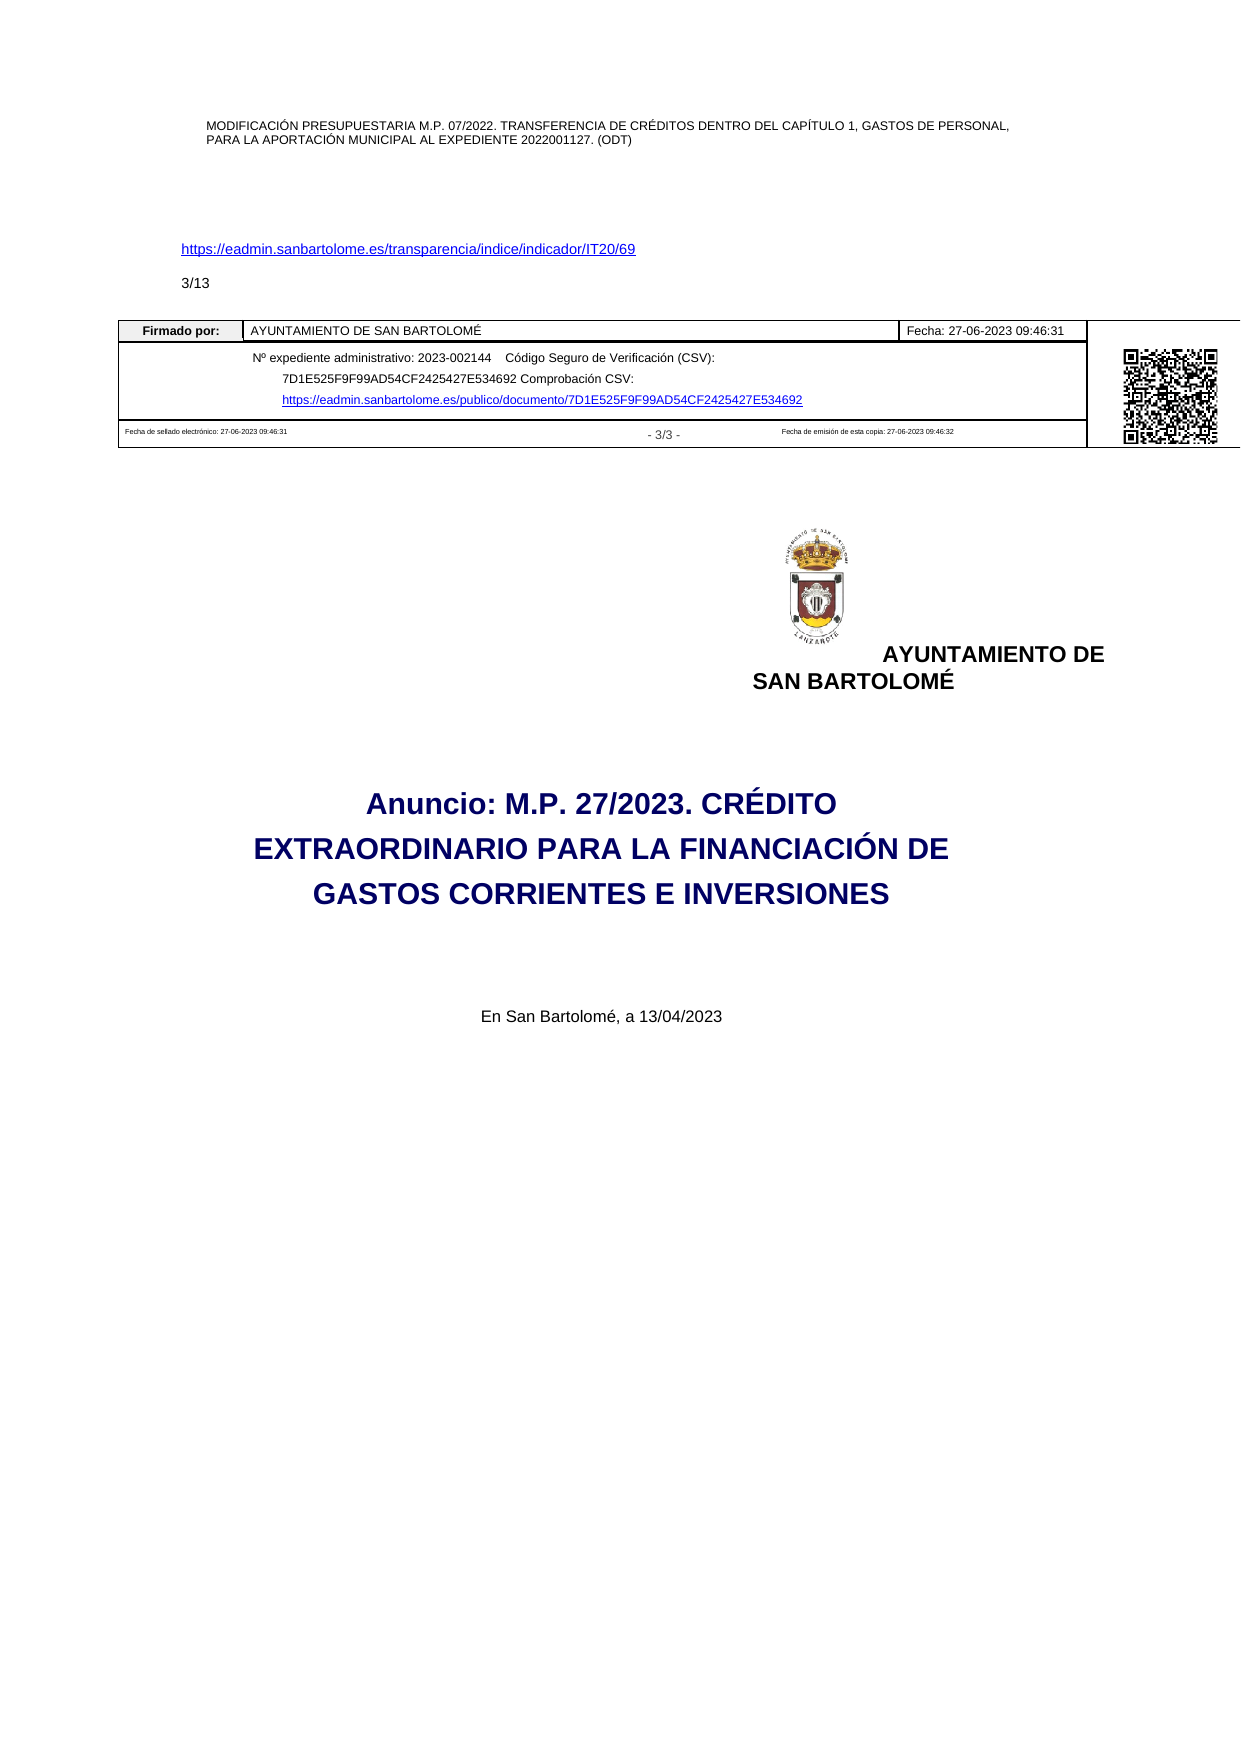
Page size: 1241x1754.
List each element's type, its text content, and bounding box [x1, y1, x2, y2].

table_header Fecha: 27-06-2023 09:46:31 [900, 321, 1086, 340]
table_cell Fecha de sellado electrónico: 27-06-2023 09:46:31 - 3/3 - Fecha de emisión de esta copia: 27-06-2023 09:46:32 [119, 421, 1086, 447]
table_header [1088, 321, 1240, 447]
table_header Firmado por: [119, 321, 242, 338]
table_header AYUNTAMIENTO DE SAN BARTOLOMÉ [244, 321, 898, 340]
text En San Bartolomé, a 13/04/2023 [245, 1006, 958, 1026]
text Anuncio: M.P. 27/2023. CRÉDITO EXTRAORDINARIO PARA LA FINANCIACIÓN DE GASTOS CORRIENTES E INVERSIONES [245, 786, 958, 911]
text AYUNTAMIENTO DE SAN BARTOLOMÉ [752, 511, 1122, 694]
table_cell Nº expediente administrativo: 2023-002144 Código Seguro de Verificación (CSV): 7D1E525F9F99AD54CF2425427E534692 Comprobación CSV: https://eadmin.sanbartolome.es/publico/documento/7D1E525F9F99AD54CF2425427E534692 [119, 343, 1086, 419]
text https://eadmin.sanbartolome.es/transparencia/indice/indicador/IT20/69 3/13 [181, 241, 1122, 291]
text MODIFICACIÓN PRESUPUESTARIA M.P. 07/2022. TRANSFERENCIA DE CRÉDITOS DENTRO DEL CAPÍTULO 1, GASTOS DE PERSONAL, PARA LA APORTACIÓN MUNICIPAL AL EXPEDIENTE 2022001127. (ODT) [206, 118, 1018, 147]
